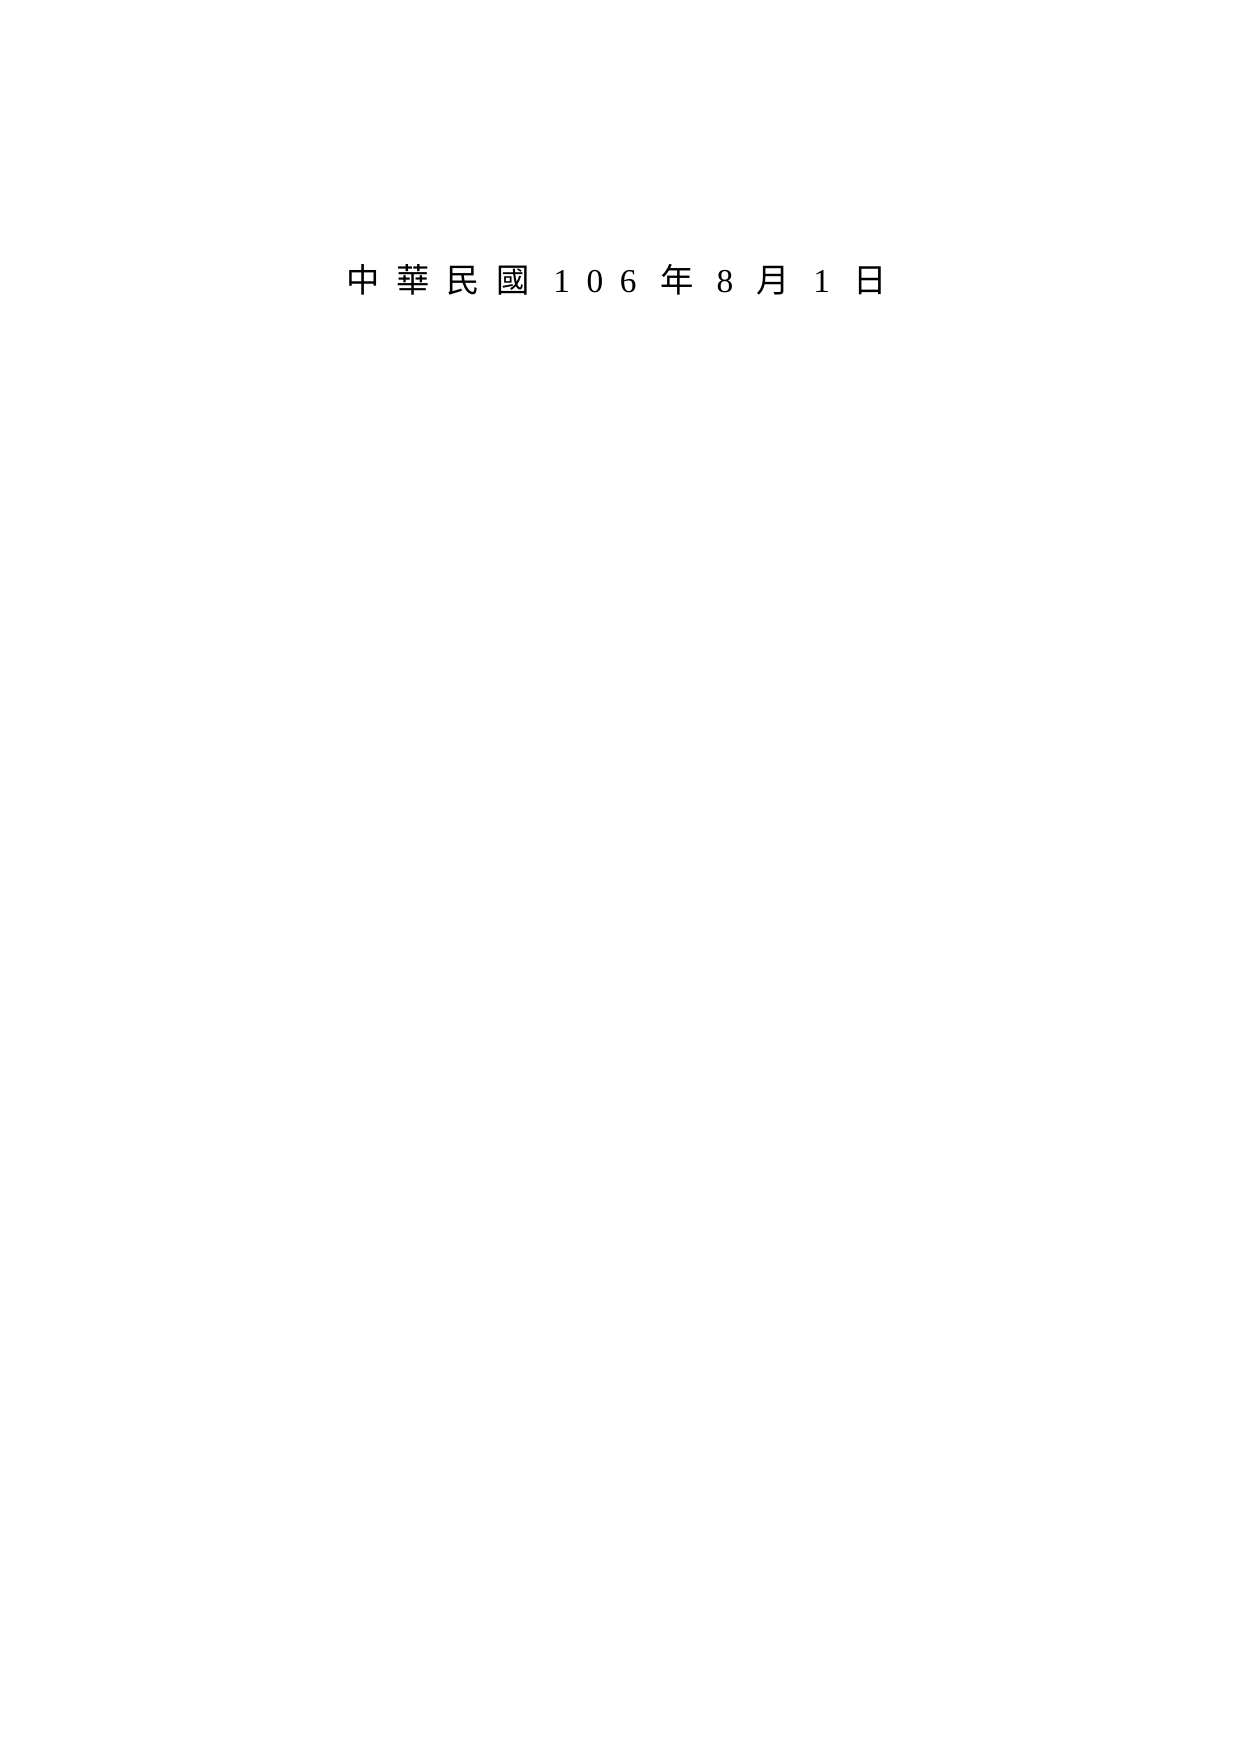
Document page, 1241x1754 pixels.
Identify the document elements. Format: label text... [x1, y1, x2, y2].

text 中華民國106年8月1日 [173, 254, 1060, 302]
